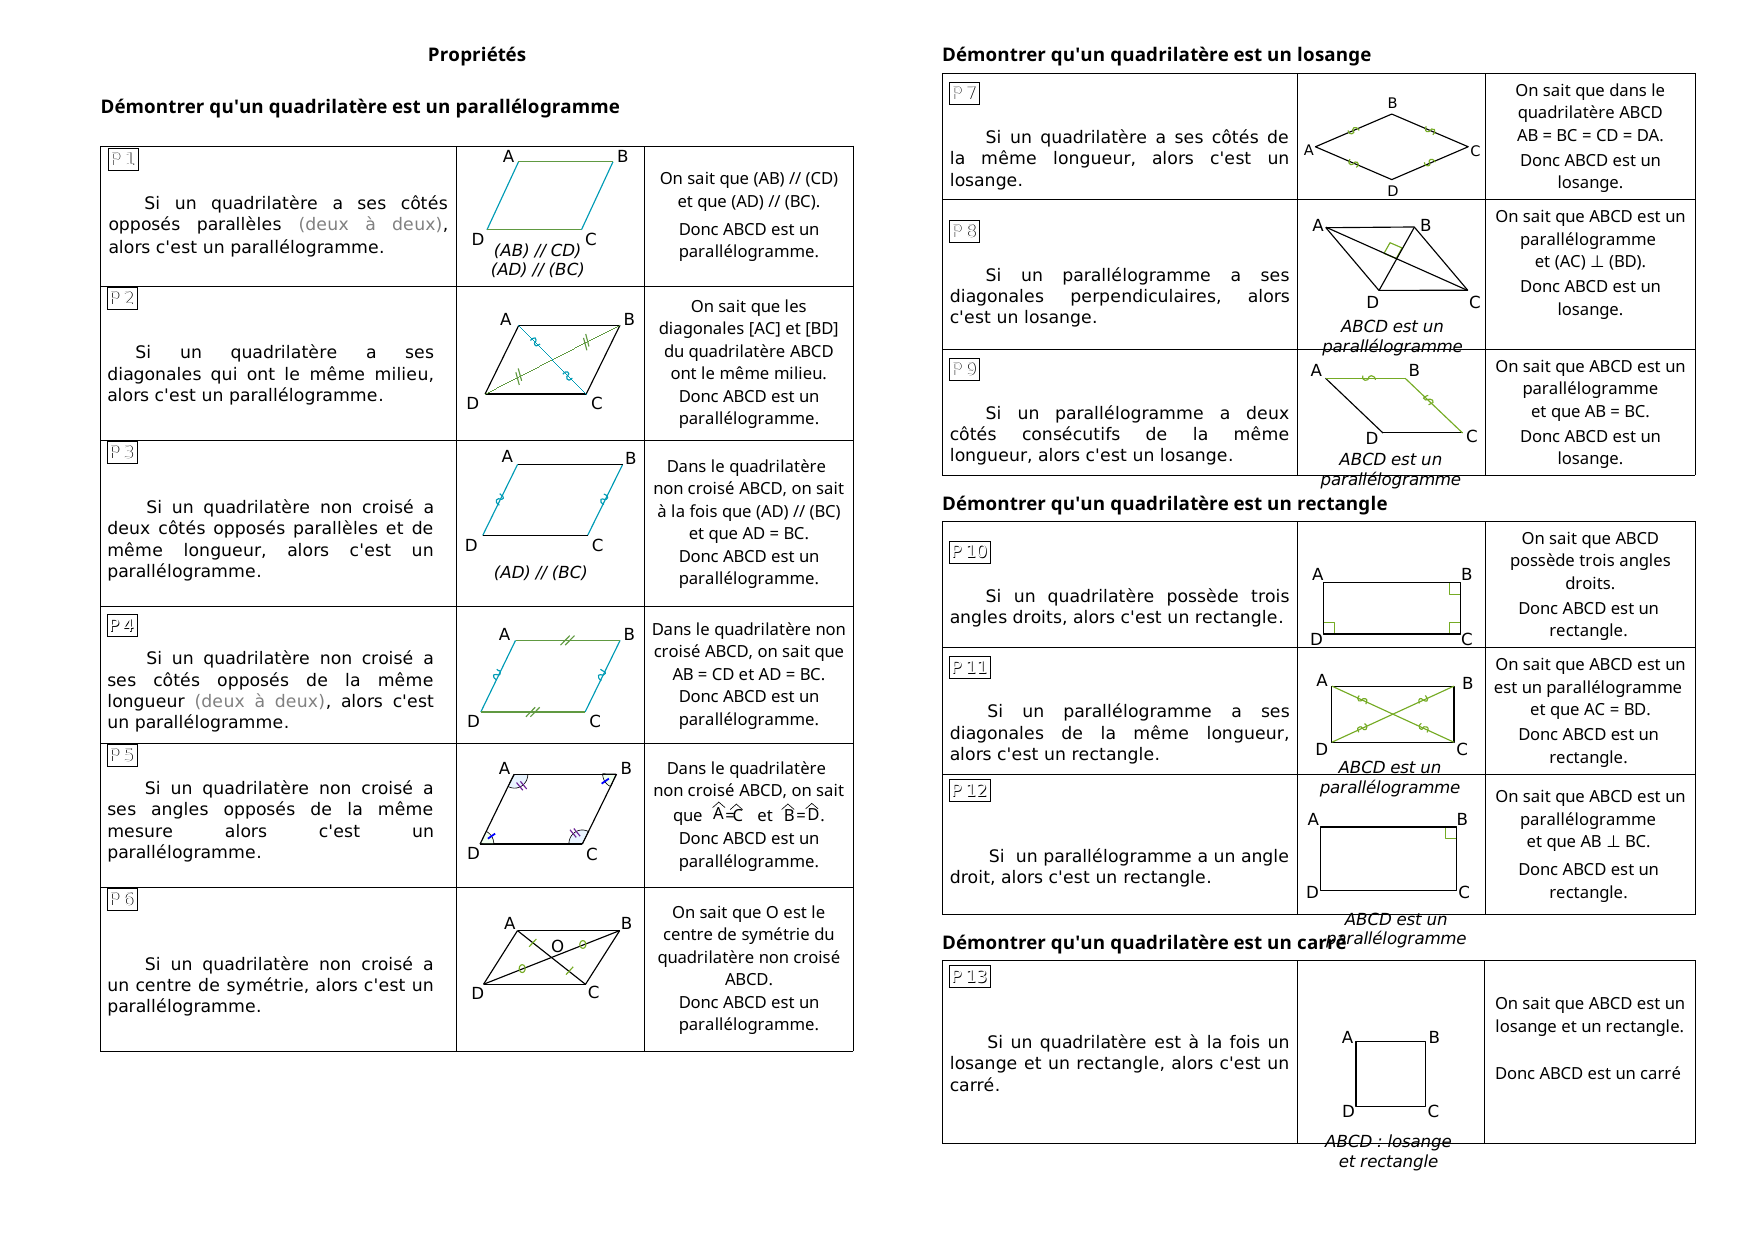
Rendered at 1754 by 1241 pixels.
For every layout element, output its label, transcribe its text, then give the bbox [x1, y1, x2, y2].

table_cell [1298, 648, 1485, 774]
table_cell Dans le quadrilatère non croisé ABCD, on sait que = et =. Donc ABCD est un parallélogramme. [645, 744, 853, 887]
table_cell On sait que ABCD est un parallélogramme et que AB = BC. Donc ABCD est un losange. [1486, 350, 1695, 475]
table_header On sait que ABCD est un losange et un rectangle. Donc ABCD est un carré [1485, 961, 1695, 1143]
table_header [1362, 1136, 1369, 1143]
table_cell Dans le quadrilatère non croisé ABCD, on sait que AB = CD et AD = BC. Donc ABCD est un parallélogramme. [645, 607, 853, 743]
table_cell [457, 744, 644, 887]
table_cell Si un quadrilatère non croisé a ses angles opposés de la même mesure alors c'est un parallélogramme. [101, 744, 456, 887]
table_cell On sait que ABCD est un parallélogramme et (AC) ⊥ (BD). Donc ABCD est un losange. [1486, 200, 1695, 349]
table_cell [1298, 775, 1485, 914]
table_cell Si un parallélogramme a ses diagonales perpendiculaires, alors c'est un losange. [943, 200, 1297, 349]
text Propriétés [100, 41, 853, 67]
table_cell Si un parallélogramme a ses diagonales de la même longueur, alors c'est un rectangle. [943, 648, 1297, 774]
table_cell [457, 287, 644, 440]
text Démontrer qu'un quadrilatère est un rectangle [942, 489, 1695, 515]
table_header [457, 147, 644, 286]
table_cell Si un quadrilatère non croisé a ses côtés opposés de la même longueur (deux à deux), alors c'est un parallélogramme. [101, 607, 456, 743]
table_header Si un quadrilatère est à la fois un losange et un rectangle, alors c'est un carré. [943, 961, 1297, 1143]
text Démontrer qu'un quadrilatère est un losange [942, 41, 1695, 67]
table_header Si un quadrilatère a ses côtés opposés parallèles (deux à deux), alors c'est un parallélogramme. [101, 147, 456, 286]
table_cell Si un parallélogramme a deux côtés consécutifs de la même longueur, alors c'est un losange. [943, 350, 1297, 475]
table_header Si un quadrilatère a ses côtés de la même longueur, alors c'est un losange. [943, 74, 1297, 199]
table_cell [1298, 350, 1485, 475]
table_cell On sait que ABCD est un parallélogramme et que AB ⊥ BC. Donc ABCD est un rectangle. [1486, 775, 1695, 914]
table_cell Dans le quadrilatère non croisé ABCD, on sait à la fois que (AD) // (BC) et que AD = BC. Donc ABCD est un parallélogramme. [645, 441, 853, 606]
table_cell On sait que les diagonales [AC] et [BD] du quadrilatère ABCD ont le même milieu. Donc ABCD est un parallélogramme. [645, 287, 853, 440]
table_header On sait que dans le quadrilatère ABCD AB = BC = CD = DA. Donc ABCD est un losange. [1486, 74, 1695, 199]
table_cell [1298, 200, 1485, 349]
table_cell On sait que O est le centre de symétrie du quadrilatère non croisé ABCD. Donc ABCD est un parallélogramme. [645, 888, 853, 1051]
table_header On sait que ABCD possède trois angles droits. Donc ABCD est un rectangle. [1486, 522, 1695, 647]
table_cell Si un quadrilatère non croisé a un centre de symétrie, alors c'est un parallélogramme. [101, 888, 456, 1051]
table_cell On sait que ABCD est un est un parallélogramme et que AC = BD. Donc ABCD est un rectangle. [1486, 648, 1695, 774]
table_cell [457, 888, 644, 1051]
text Démontrer qu'un quadrilatère est un carré [942, 928, 1695, 954]
table_header Si un quadrilatère possède trois angles droits, alors c'est un rectangle. [943, 522, 1297, 647]
table_header [1298, 961, 1484, 1143]
table_cell [457, 607, 644, 743]
table_cell Si un quadrilatère non croisé a deux côtés opposés parallèles et de même longueur, alors c'est un parallélogramme. [101, 441, 456, 606]
table_cell Si un parallélogramme a un angle droit, alors c'est un rectangle. [943, 775, 1297, 914]
table_header [1298, 74, 1485, 199]
table_cell Si un quadrilatère a ses diagonales qui ont le même milieu, alors c'est un parallélogramme. [101, 287, 456, 440]
table_header [1298, 522, 1485, 647]
table_cell [457, 441, 644, 606]
table_header On sait que (AB) // (CD) et que (AD) // (BC). Donc ABCD est un parallélogramme. [645, 147, 853, 286]
text Démontrer qu'un quadrilatère est un parallélogramme [100, 93, 853, 119]
